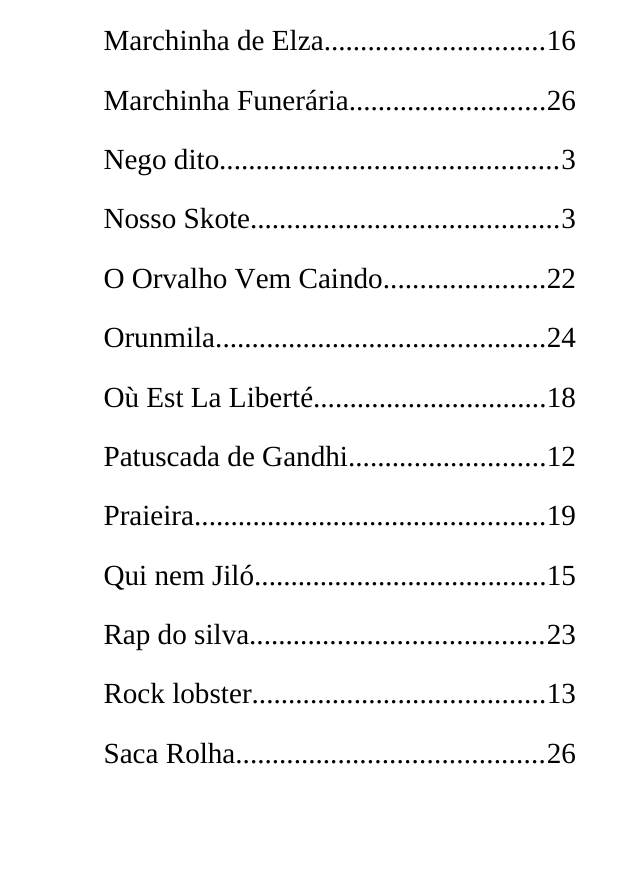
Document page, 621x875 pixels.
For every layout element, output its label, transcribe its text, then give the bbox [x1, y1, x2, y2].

text Praieira 19 [103, 498, 576, 532]
text Orunmila 24 [103, 320, 576, 354]
text Qui nem Jiló 15 [103, 558, 576, 591]
text Rap do silva 23 [103, 617, 576, 651]
text Patuscada de Gandhi 12 [103, 439, 576, 473]
text Saca Rolha 26 [103, 736, 576, 769]
text Nosso Skote 3 [103, 202, 576, 235]
text Marchinha de Elza 16 [103, 23, 576, 57]
text Rock lobster 13 [103, 677, 576, 710]
text Où Est La Liberté 18 [103, 380, 576, 413]
text Marchinha Funerária 26 [103, 83, 576, 116]
text Nego dito 3 [103, 142, 576, 176]
text O Orvalho Vem Caindo 22 [103, 261, 576, 294]
